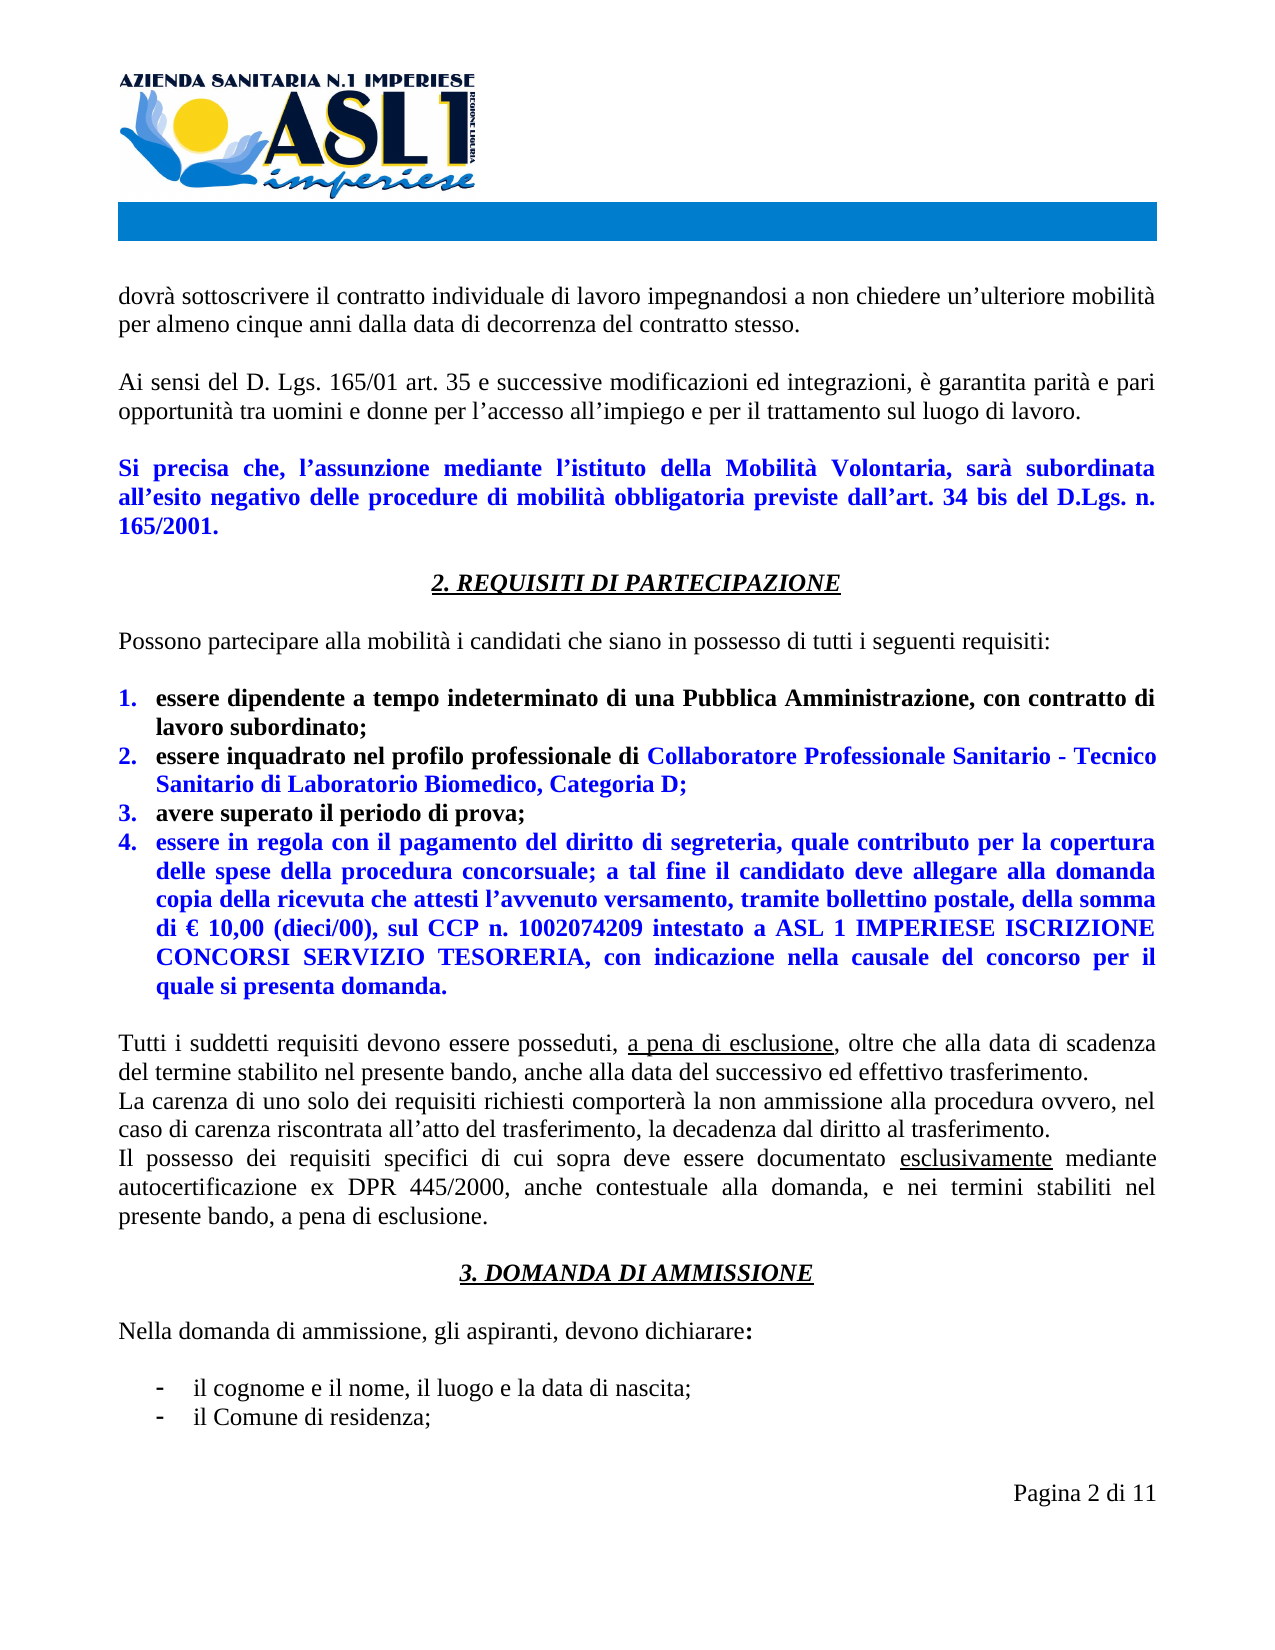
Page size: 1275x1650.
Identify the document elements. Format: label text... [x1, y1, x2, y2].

text Si precisa che, l’assunzione mediante l’istituto della Mobilità Volontaria, sarà subordinata all’esito negativo delle procedure di mobilità obbligatoria previste dall’art. 34 bis del D.Lgs. n. 165/2001. [118, 453, 1157, 539]
list essere in regola con il pagamento del diritto di segreteria, quale contributo per la copertura delle spese della procedura concorsuale; a tal fine il candidato deve allegare alla domanda copia della ricevuta che attesti l’avvenuto versamento, tramite bollettino postale, della somma di € 10,00 (dieci/00), sul CCP n. 1002074209 intestato a ASL 1 IMPERIESE ISCRIZIONE CONCORSI SERVIZIO TESORERIA, con indicazione nella causale del concorso per il quale si presenta domanda. [118, 827, 1157, 999]
list essere inquadrato nel profilo professionale di Collaboratore Professionale Sanitario - Tecnico Sanitario di Laboratorio Biomedico, Categoria D; [118, 741, 1157, 798]
text Tutti i suddetti requisiti devono essere posseduti, a pena di esclusione, oltre che alla data di scadenza del termine stabilito nel presente bando, anche alla data del successivo ed effettivo trasferimento. [118, 1028, 1157, 1086]
text 2. REQUISITI DI PARTECIPAZIONE [118, 568, 1157, 597]
text Possono partecipare alla mobilità i candidati che siano in possesso di tutti i seguenti requisiti: [118, 626, 1157, 654]
text Nella domanda di ammissione, gli aspiranti, devono dichiarare: [118, 1316, 1157, 1344]
list il Comune di residenza; [156, 1402, 1157, 1431]
picture [119, 74, 475, 199]
list essere dipendente a tempo indeterminato di una Pubblica Amministrazione, con contratto di lavoro subordinato; [118, 683, 1157, 741]
text 3. DOMANDA DI AMMISSIONE [118, 1258, 1157, 1287]
list avere superato il periodo di prova; [118, 798, 1157, 827]
text Il possesso dei requisiti specifici di cui sopra deve essere documentato esclusivamente mediante autocertificazione ex DPR 445/2000, anche contestuale alla domanda, e nei termini stabiliti nel presente bando, a pena di esclusione. [118, 1143, 1157, 1229]
text Ai sensi del D. Lgs. 165/01 art. 35 e successive modificazioni ed integrazioni, è garantita parità e pari opportunità tra uomini e donne per l’accesso all’impiego e per il trattamento sul luogo di lavoro. [118, 367, 1157, 424]
list il cognome e il nome, il luogo e la data di nascita; [156, 1373, 1157, 1402]
text dovrà sottoscrivere il contratto individuale di lavoro impegnandosi a non chiedere un’ulteriore mobilità per almeno cinque anni dalla data di decorrenza del contratto stesso. [118, 281, 1157, 338]
text La carenza di uno solo dei requisiti richiesti comporterà la non ammissione alla procedura ovvero, nel caso di carenza riscontrata all’atto del trasferimento, la decadenza dal diritto al trasferimento. [118, 1086, 1157, 1143]
